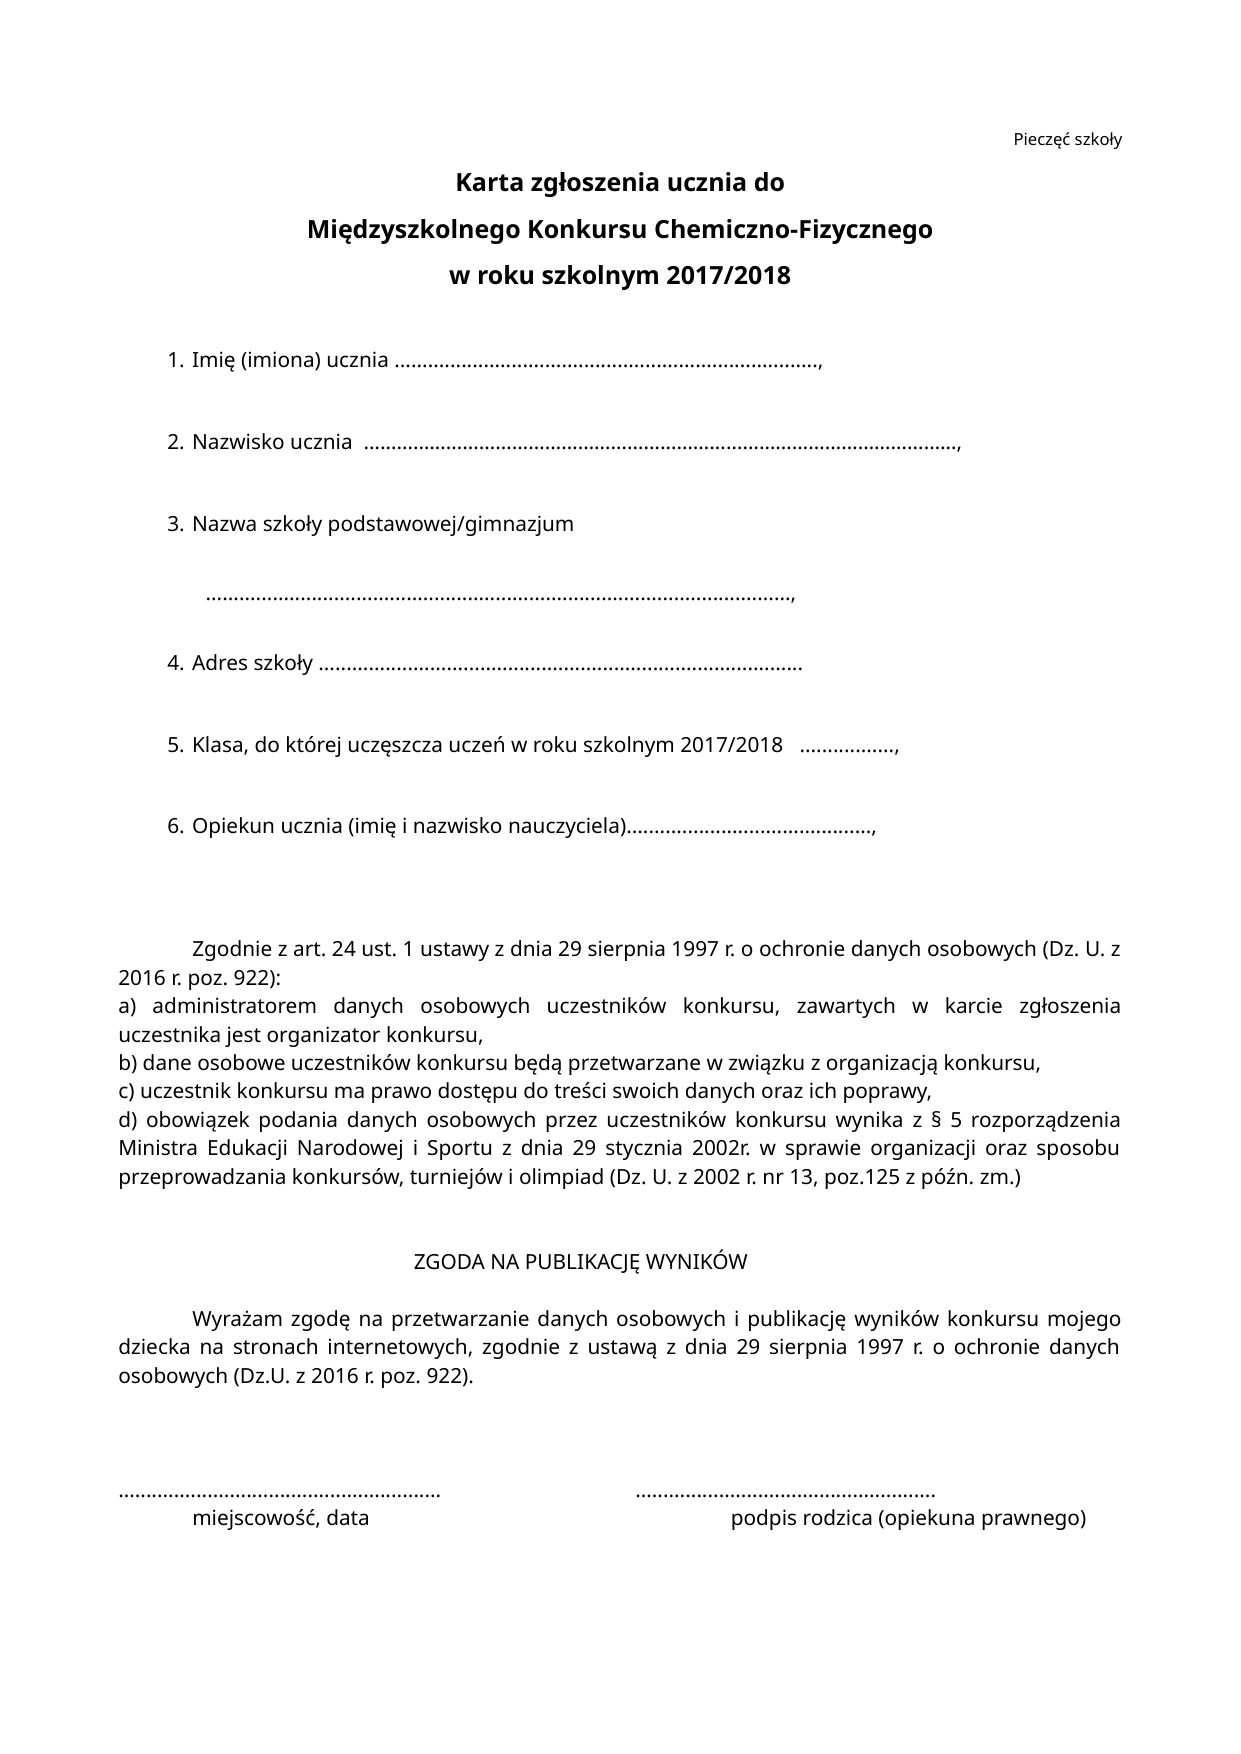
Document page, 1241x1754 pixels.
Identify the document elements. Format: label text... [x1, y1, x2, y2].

text Pieczęć szkoły [118, 118, 1122, 152]
text a) administratorem danych osobowych uczestników konkursu, zawartych w karcie zgłoszenia uczestnika jest organizator konkursu, [118, 991, 1122, 1048]
text ZGODA NA PUBLIKACJĘ WYNIKÓW [118, 1247, 1122, 1276]
text Karta zgłoszenia ucznia do [118, 165, 1122, 199]
text b) dane osobowe uczestników konkursu będą przetwarzane w związku z organizacją konkursu, [118, 1048, 1122, 1077]
text w roku szkolnym 2017/2018 [118, 258, 1122, 292]
list Opiekun ucznia (imię i nazwisko nauczyciela)............................................, [167, 812, 1122, 840]
list Imię (imiona) ucznia ............................................................................, [167, 345, 1122, 374]
text d) obowiązek podania danych osobowych przez uczestników konkursu wynika z § 5 rozporządzenia Ministra Edukacji Narodowej i Sportu z dnia 29 stycznia 2002r. w sprawie organizacji oraz sposobu przeprowadzania konkursów, turniejów i olimpiad (Dz. U. z 2002 r. nr 13, poz.125 z późn. zm.) [118, 1105, 1122, 1190]
text Wyrażam zgodę na przetwarzanie danych osobowych i publikację wyników konkursu mojego dziecka na stronach internetowych, zgodnie z ustawą z dnia 29 sierpnia 1997 r. o ochronie danych osobowych (Dz.U. z 2016 r. poz. 922). [118, 1304, 1122, 1389]
list Nazwa szkoły podstawowej/gimnazjum [167, 509, 1122, 537]
list Adres szkoły ....................................................................................... [167, 648, 1122, 676]
list Nazwisko ucznia ………………………………………………………………………………………………, [167, 427, 1122, 456]
list Klasa, do której uczęszcza uczeń w roku szkolnym 2017/2018 ................., [167, 730, 1122, 758]
text miejscowość, data podpis rodzica (opiekuna prawnego) [118, 1503, 1122, 1532]
text Zgodnie z art. 24 ust. 1 ustawy z dnia 29 sierpnia 1997 r. o ochronie danych osobowych (Dz. U. z 2016 r. poz. 922): [118, 934, 1122, 991]
text …....................................................... …................................................... [118, 1475, 1122, 1503]
text c) uczestnik konkursu ma prawo dostępu do treści swoich danych oraz ich poprawy, [118, 1077, 1122, 1105]
text Międzyszkolnego Konkursu Chemiczno-Fizycznego [118, 211, 1122, 245]
text ........................................................................................................., [118, 578, 1122, 607]
